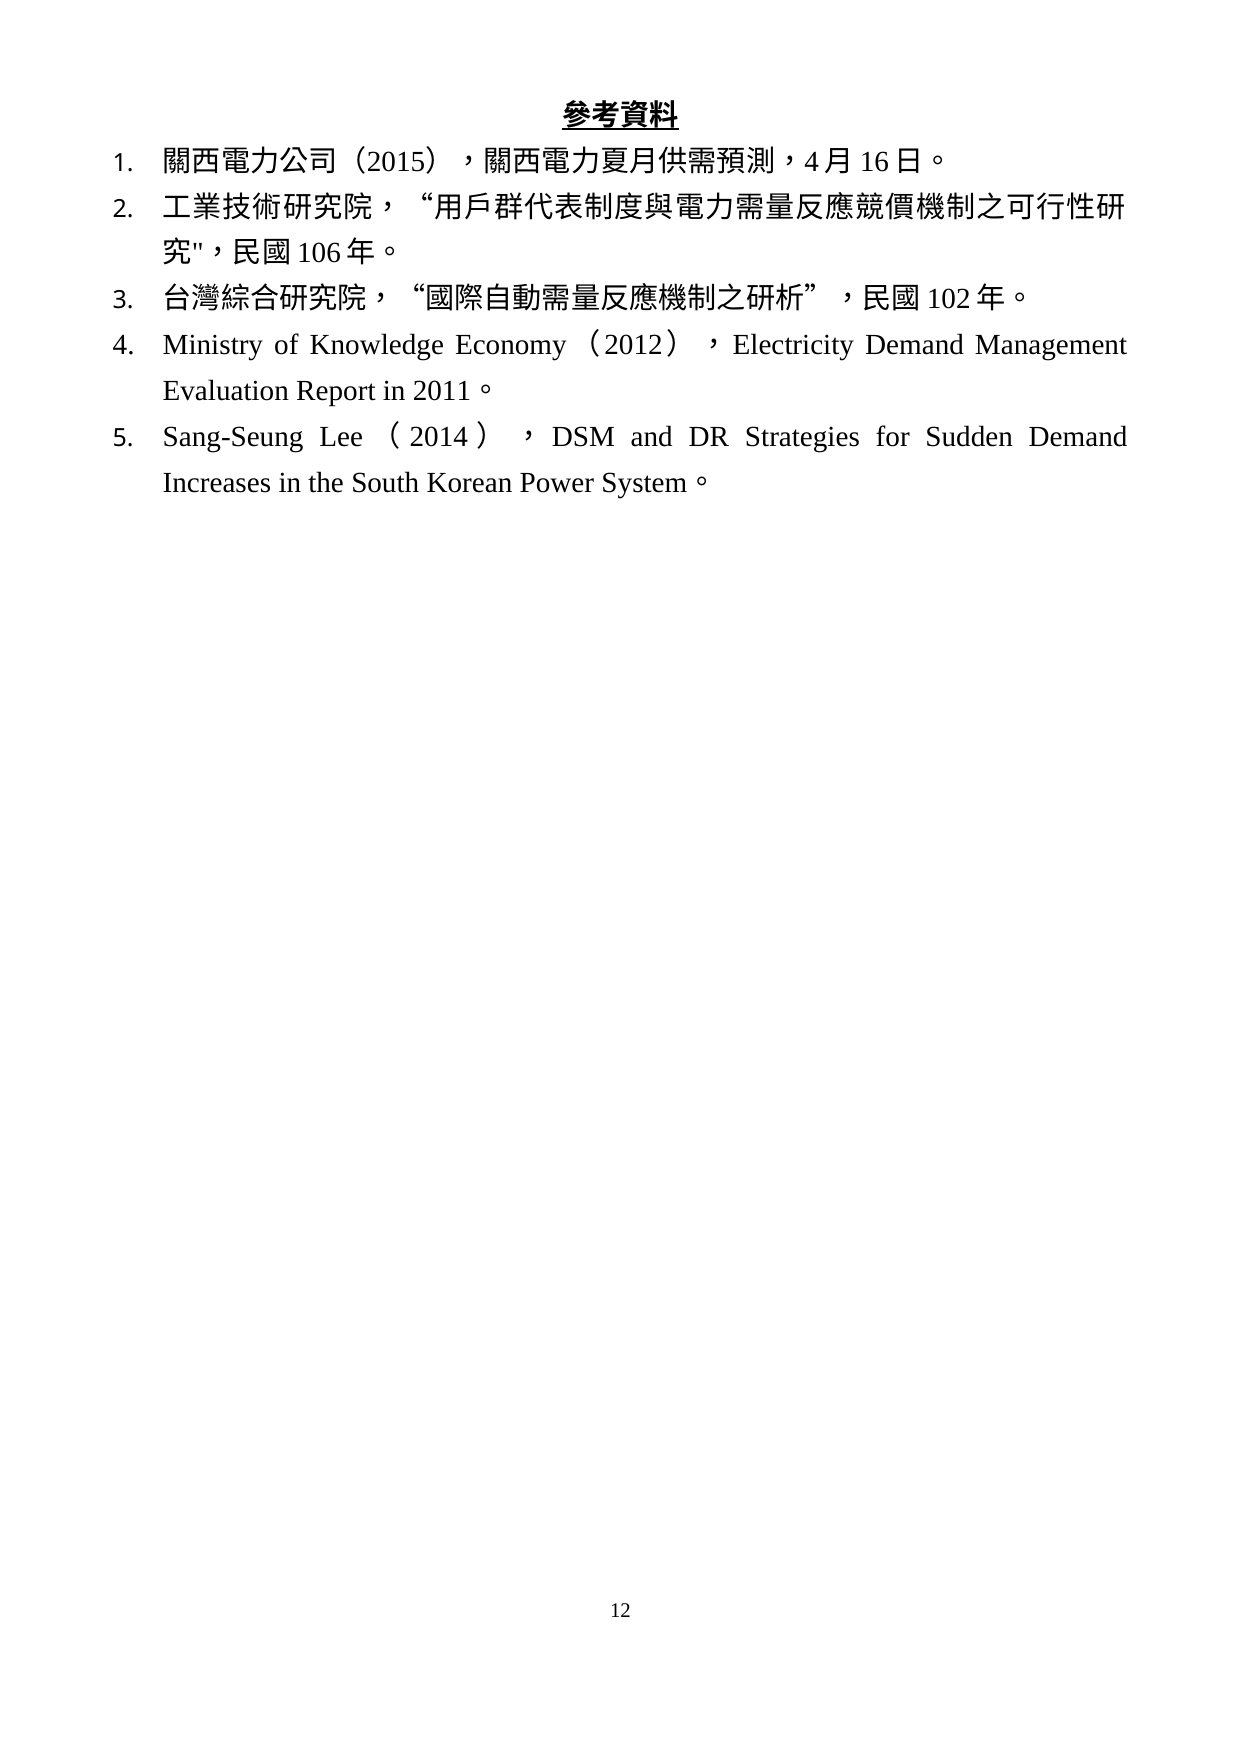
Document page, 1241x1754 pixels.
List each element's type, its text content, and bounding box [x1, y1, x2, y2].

list 工業技術研究院，“用戶群代表制度與電力需量反應競價機制之可行性研究"，民國106年。 [112, 180, 1128, 272]
list 台灣綜合研究院，“國際自動需量反應機制之研析”，民國102年。 [112, 272, 1128, 318]
list Ministry of Knowledge Economy（2012），Electricity Demand Management Evaluation Report in 2011。 [112, 318, 1128, 409]
list 關西電力公司（2015），關西電力夏月供需預測，4月16日。 [112, 134, 1128, 180]
text 參考資料 [112, 89, 1128, 134]
list Sang-Seung Lee（2014），DSM and DR Strategies for Sudden Demand Increases in the South Korean Power System。 [112, 409, 1128, 501]
